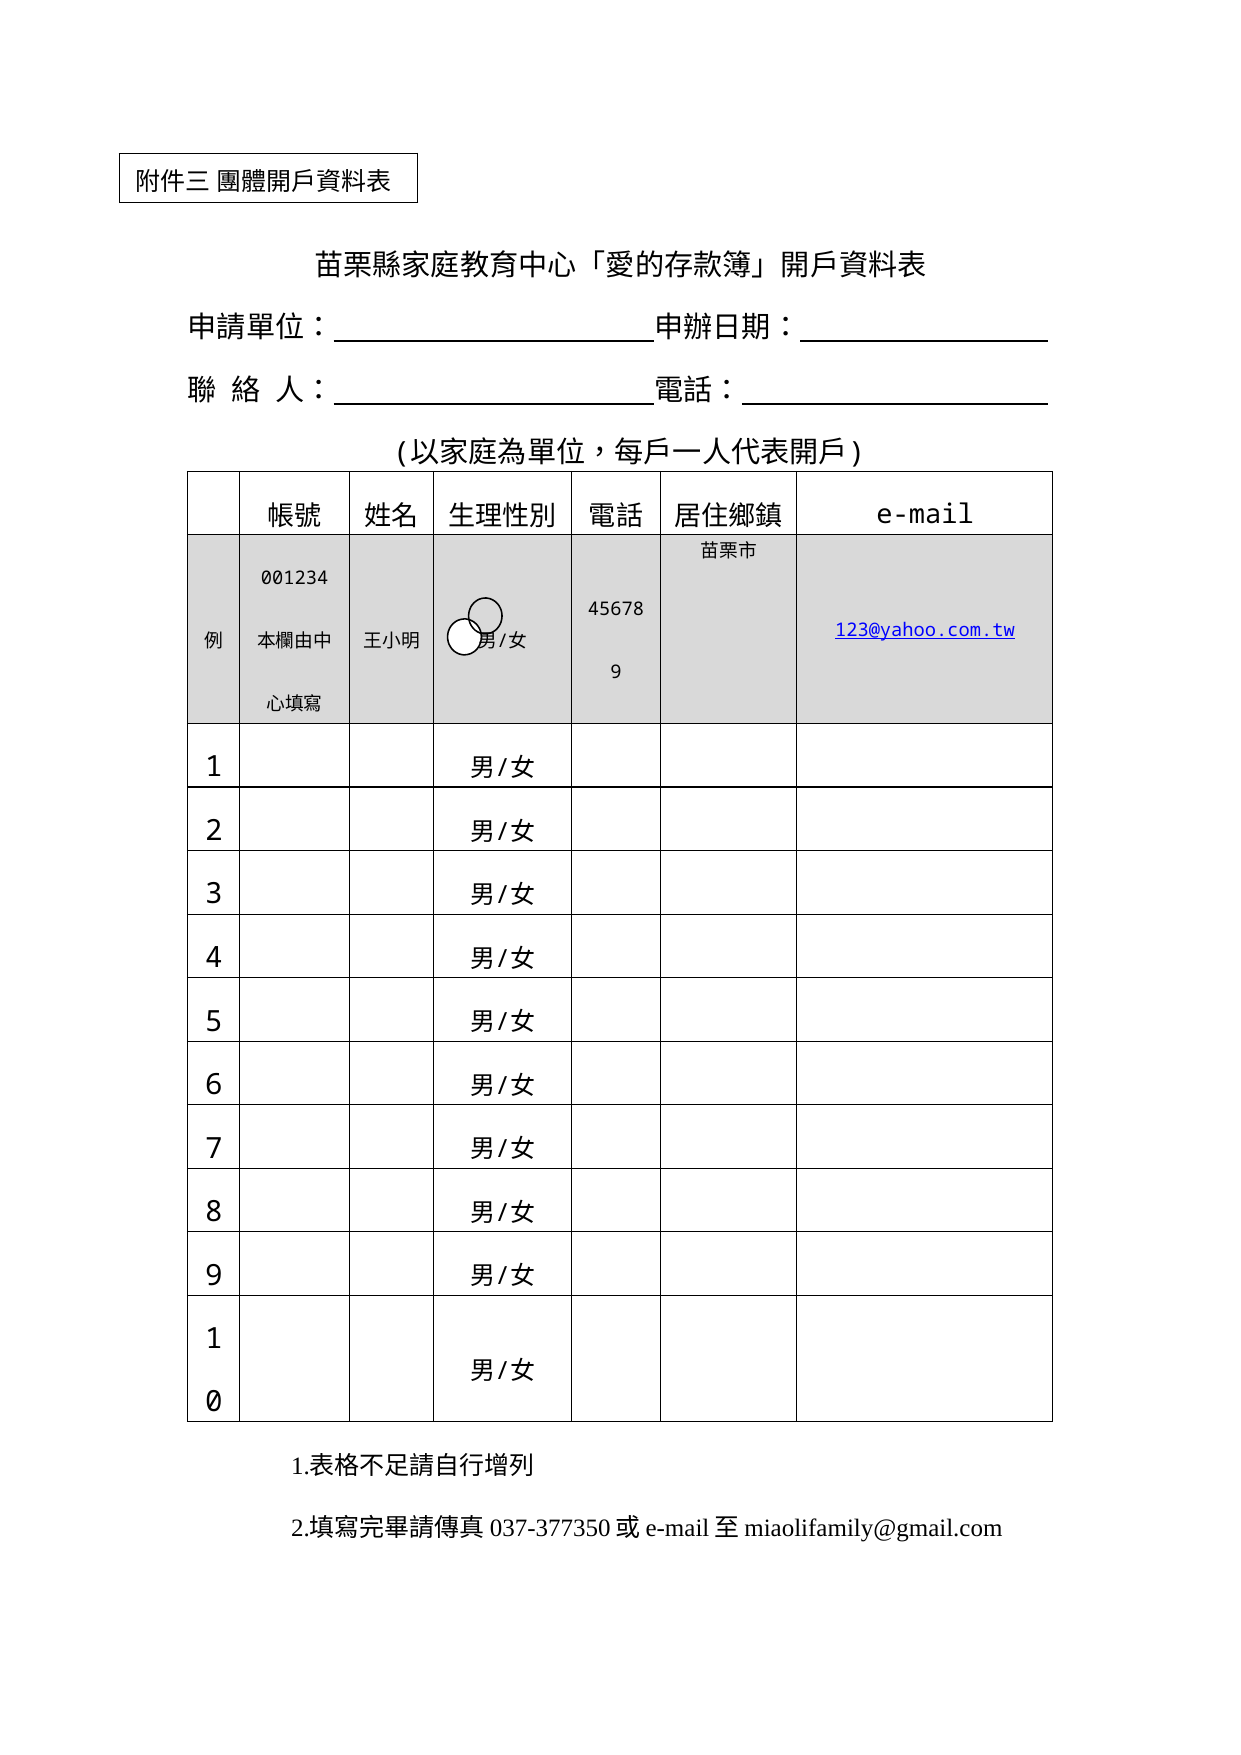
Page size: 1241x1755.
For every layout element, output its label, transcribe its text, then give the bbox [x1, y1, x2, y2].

table_cell 1 [188, 724, 239, 786]
table_cell [797, 851, 1052, 913]
table_cell 例 [188, 535, 239, 723]
text 1.表格不足請自行增列 [291, 1422, 1053, 1484]
text (以家庭為單位，每戶一人代表開戶) [187, 408, 1053, 471]
table_cell [350, 788, 433, 850]
table_cell [661, 1232, 796, 1295]
table_cell [240, 1105, 349, 1168]
table_cell [572, 1232, 660, 1295]
table_cell [572, 1169, 660, 1231]
table_cell [350, 851, 433, 913]
table_cell 男/女 [434, 1169, 571, 1231]
table_cell [350, 915, 433, 977]
table_cell [572, 724, 660, 786]
table_header 居住鄉鎮 [661, 472, 796, 534]
table_cell 7 [188, 1105, 239, 1168]
table_cell 10 [188, 1296, 239, 1421]
table_cell 8 [188, 1169, 239, 1231]
table_cell [661, 724, 796, 786]
table_cell 男/女 [434, 535, 571, 723]
table_cell 001234本欄由中心填寫 [240, 535, 349, 723]
table_cell [240, 724, 349, 786]
text 2.填寫完畢請傳真037-377350或e-mail至miaolifamily@gmail.com [291, 1484, 1053, 1547]
table_cell [797, 788, 1052, 850]
table_cell [240, 978, 349, 1041]
table_cell 男/女 [434, 978, 571, 1041]
table_cell [240, 1042, 349, 1104]
table_header e-mail [797, 472, 1052, 534]
table_cell [661, 1169, 796, 1231]
table_cell [797, 915, 1052, 977]
table_cell [350, 1232, 433, 1295]
table_cell 123@yahoo.com.tw [797, 535, 1052, 723]
table_cell [572, 788, 660, 850]
table_header 電話 [572, 472, 660, 534]
table_cell 5 [188, 978, 239, 1041]
table_cell 456789 [572, 535, 660, 723]
table_cell [240, 788, 349, 850]
table_cell [661, 1296, 796, 1421]
table_cell 男/女 [434, 1042, 571, 1104]
table_header 姓名 [350, 472, 433, 534]
table_cell [572, 1042, 660, 1104]
table_cell [240, 1169, 349, 1231]
table_cell [572, 915, 660, 977]
table_cell [350, 978, 433, 1041]
table_cell 4 [188, 915, 239, 977]
table_cell [350, 1169, 433, 1231]
table_cell [350, 724, 433, 786]
table_cell 王小明 [350, 535, 433, 723]
table_header 帳號 [240, 472, 349, 534]
table_cell 3 [188, 851, 239, 913]
table_cell [797, 1296, 1052, 1421]
text 聯 絡 人： 電話： [187, 346, 1053, 408]
table_cell [797, 1232, 1052, 1295]
table_cell [350, 1042, 433, 1104]
text 附件三 團體開戶資料表 [135, 162, 402, 194]
text [120, 154, 417, 202]
table_cell [240, 851, 349, 913]
table_cell [240, 1232, 349, 1295]
table_cell 2 [188, 788, 239, 850]
table_cell [240, 915, 349, 977]
table_cell 男/女 [434, 915, 571, 977]
table_cell 9 [188, 1232, 239, 1295]
table_cell [797, 1105, 1052, 1168]
table_cell [572, 851, 660, 913]
table_cell [661, 978, 796, 1041]
table_cell [661, 1042, 796, 1104]
table_cell [350, 1105, 433, 1168]
table_cell 男/女 [434, 1296, 571, 1421]
table_cell [661, 915, 796, 977]
table_cell 苗栗市 [661, 535, 796, 723]
text 申請單位： 申辦日期： [187, 283, 1053, 346]
table_cell [797, 978, 1052, 1041]
table_cell [797, 1169, 1052, 1231]
table_cell [240, 1296, 349, 1421]
text 苗栗縣家庭教育中心「愛的存款簿」開戶資料表 [187, 221, 1053, 283]
table_cell [661, 851, 796, 913]
table_header 生理性別 [434, 472, 571, 534]
table_cell 6 [188, 1042, 239, 1104]
table_cell [572, 1105, 660, 1168]
table_cell [572, 1296, 660, 1421]
table_cell [661, 788, 796, 850]
table_cell 男/女 [434, 1105, 571, 1168]
table_cell [797, 1042, 1052, 1104]
table_cell [661, 1105, 796, 1168]
table_cell 男/女 [434, 724, 571, 786]
table_cell [350, 1296, 433, 1421]
table_cell 男/女 [434, 851, 571, 913]
table_cell [797, 724, 1052, 786]
table_cell [572, 978, 660, 1041]
table_cell 男/女 [434, 1232, 571, 1295]
table_header [188, 472, 239, 534]
table_cell 男/女 [434, 788, 571, 850]
